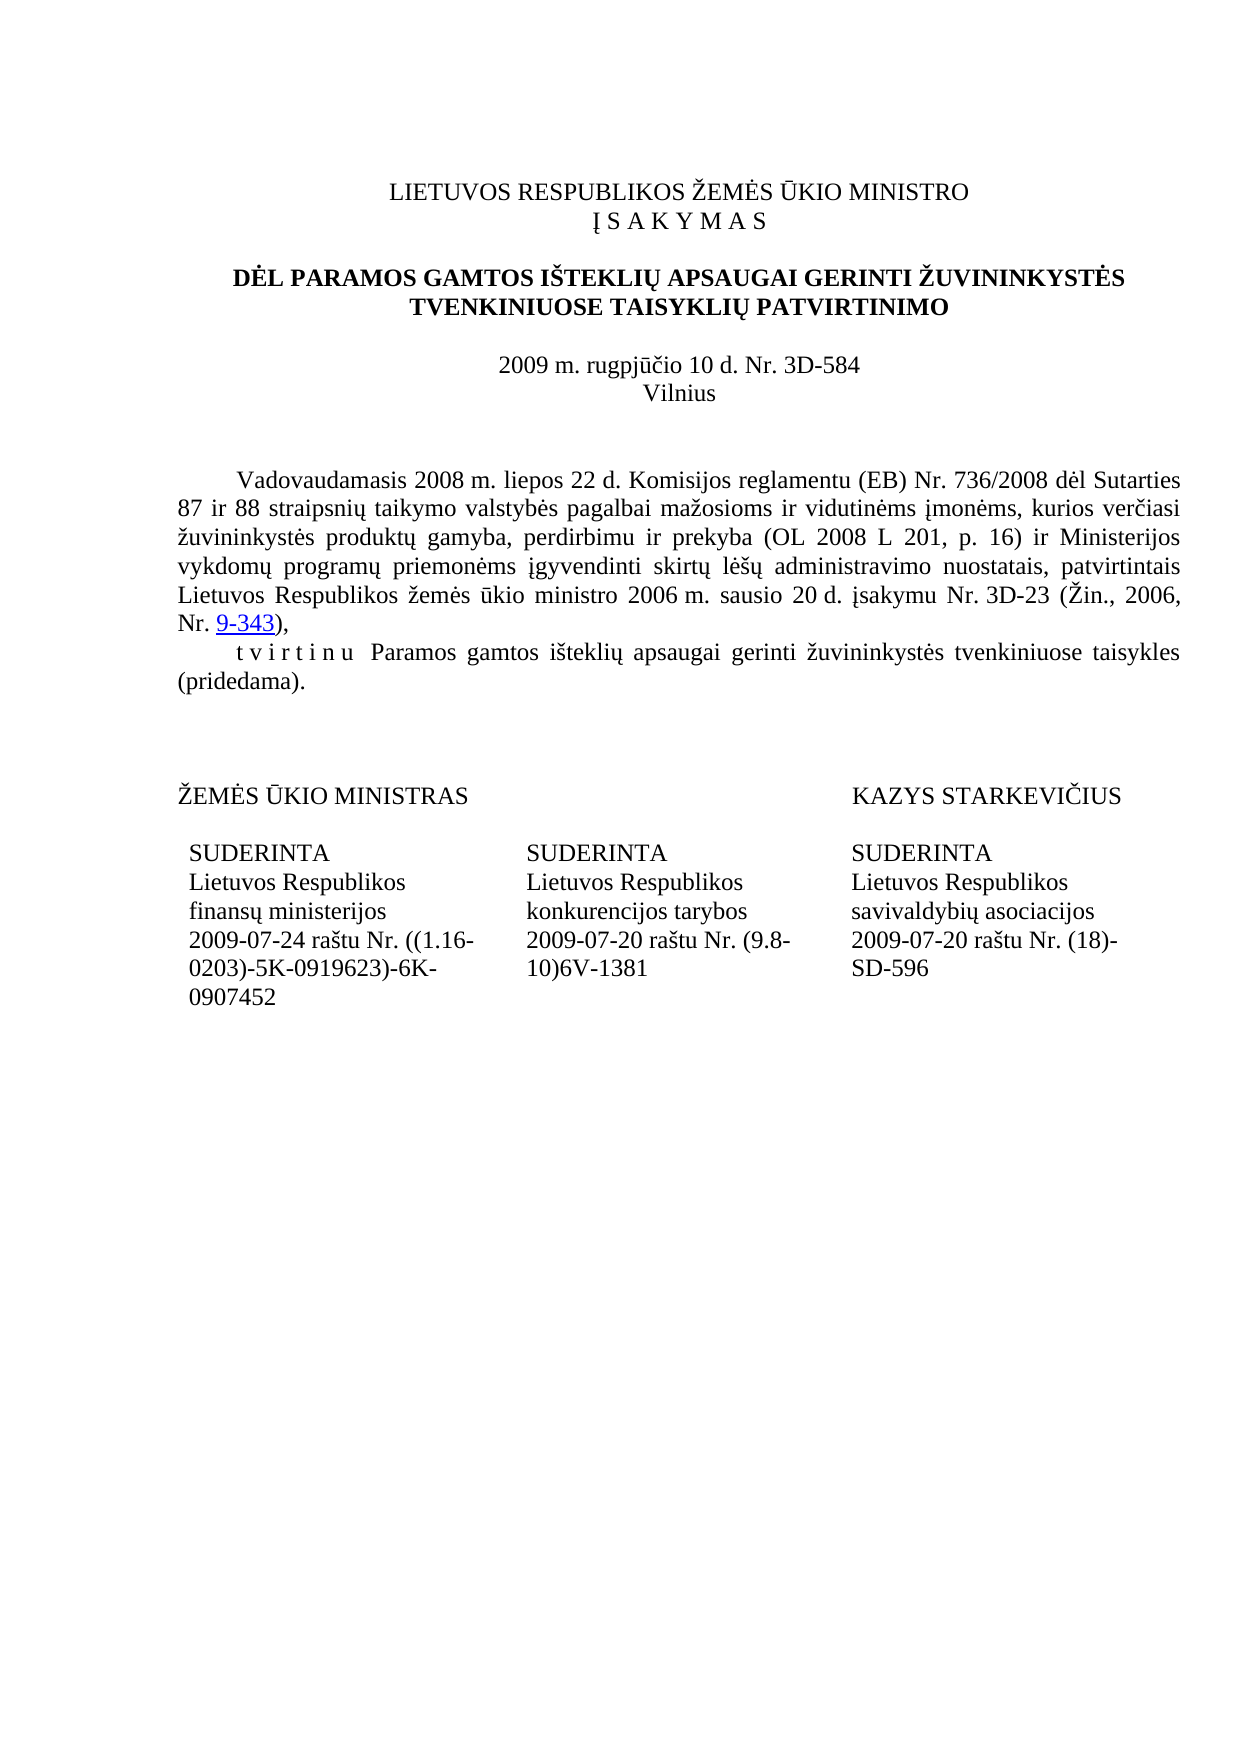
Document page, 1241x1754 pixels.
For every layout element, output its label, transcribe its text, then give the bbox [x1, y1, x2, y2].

text 2009 m. rugpjūčio 10 d. Nr. 3D-584 [177, 350, 1181, 378]
table_header SUDERINTA Lietuvos Respublikos finansų ministerijos 2009-07-24 raštu Nr. ((1.16-0203)-5K-0919623)-6K-0907452 [177, 839, 499, 1011]
table_header SUDERINTA Lietuvos Respublikos savivaldybių asociacijos 2009-07-20 raštu Nr. (18)-SD-596 [822, 839, 1144, 1011]
table_header SUDERINTA Lietuvos Respublikos konkurencijos tarybos 2009-07-20 raštu Nr. (9.8-10)6V-1381 [500, 839, 822, 1011]
text Vilnius [177, 378, 1181, 407]
text tvirtinu Paramos gamtos išteklių apsaugai gerinti žuvininkystės tvenkiniuose taisykles (pridedama). [177, 637, 1181, 695]
text DĖL PARAMOS GAMTOS IŠTEKLIŲ APSAUGAI GERINTI ŽUVININKYSTĖS TVENKINIUOSE TAISYKLIŲ PATVIRTINIMO [177, 263, 1181, 321]
text LIETUVOS RESPUBLIKOS ŽEMĖS ŪKIO MINISTRO [177, 177, 1181, 206]
text ĮSAKYMAS [177, 206, 1181, 235]
text Žemės ūkio ministras Kazys Starkevičius [177, 781, 1181, 810]
text Vadovaudamasis 2008 m. liepos 22 d. Komisijos reglamentu (EB) Nr. 736/2008 dėl Sutarties 87 ir 88 straipsnių taikymo valstybės pagalbai mažosioms ir vidutinėms įmonėms, kurios verčiasi žuvininkystės produktų gamyba, perdirbimu ir prekyba (OL 2008 L 201, p. 16) ir Ministerijos vykdomų programų priemonėms įgyvendinti skirtų lėšų administravimo nuostatais, patvirtintais Lietuvos Respublikos žemės ūkio ministro 2006 m. sausio 20 d. įsakymu Nr. 3D-23 (Žin., 2006, Nr. 9-343), [177, 465, 1181, 637]
